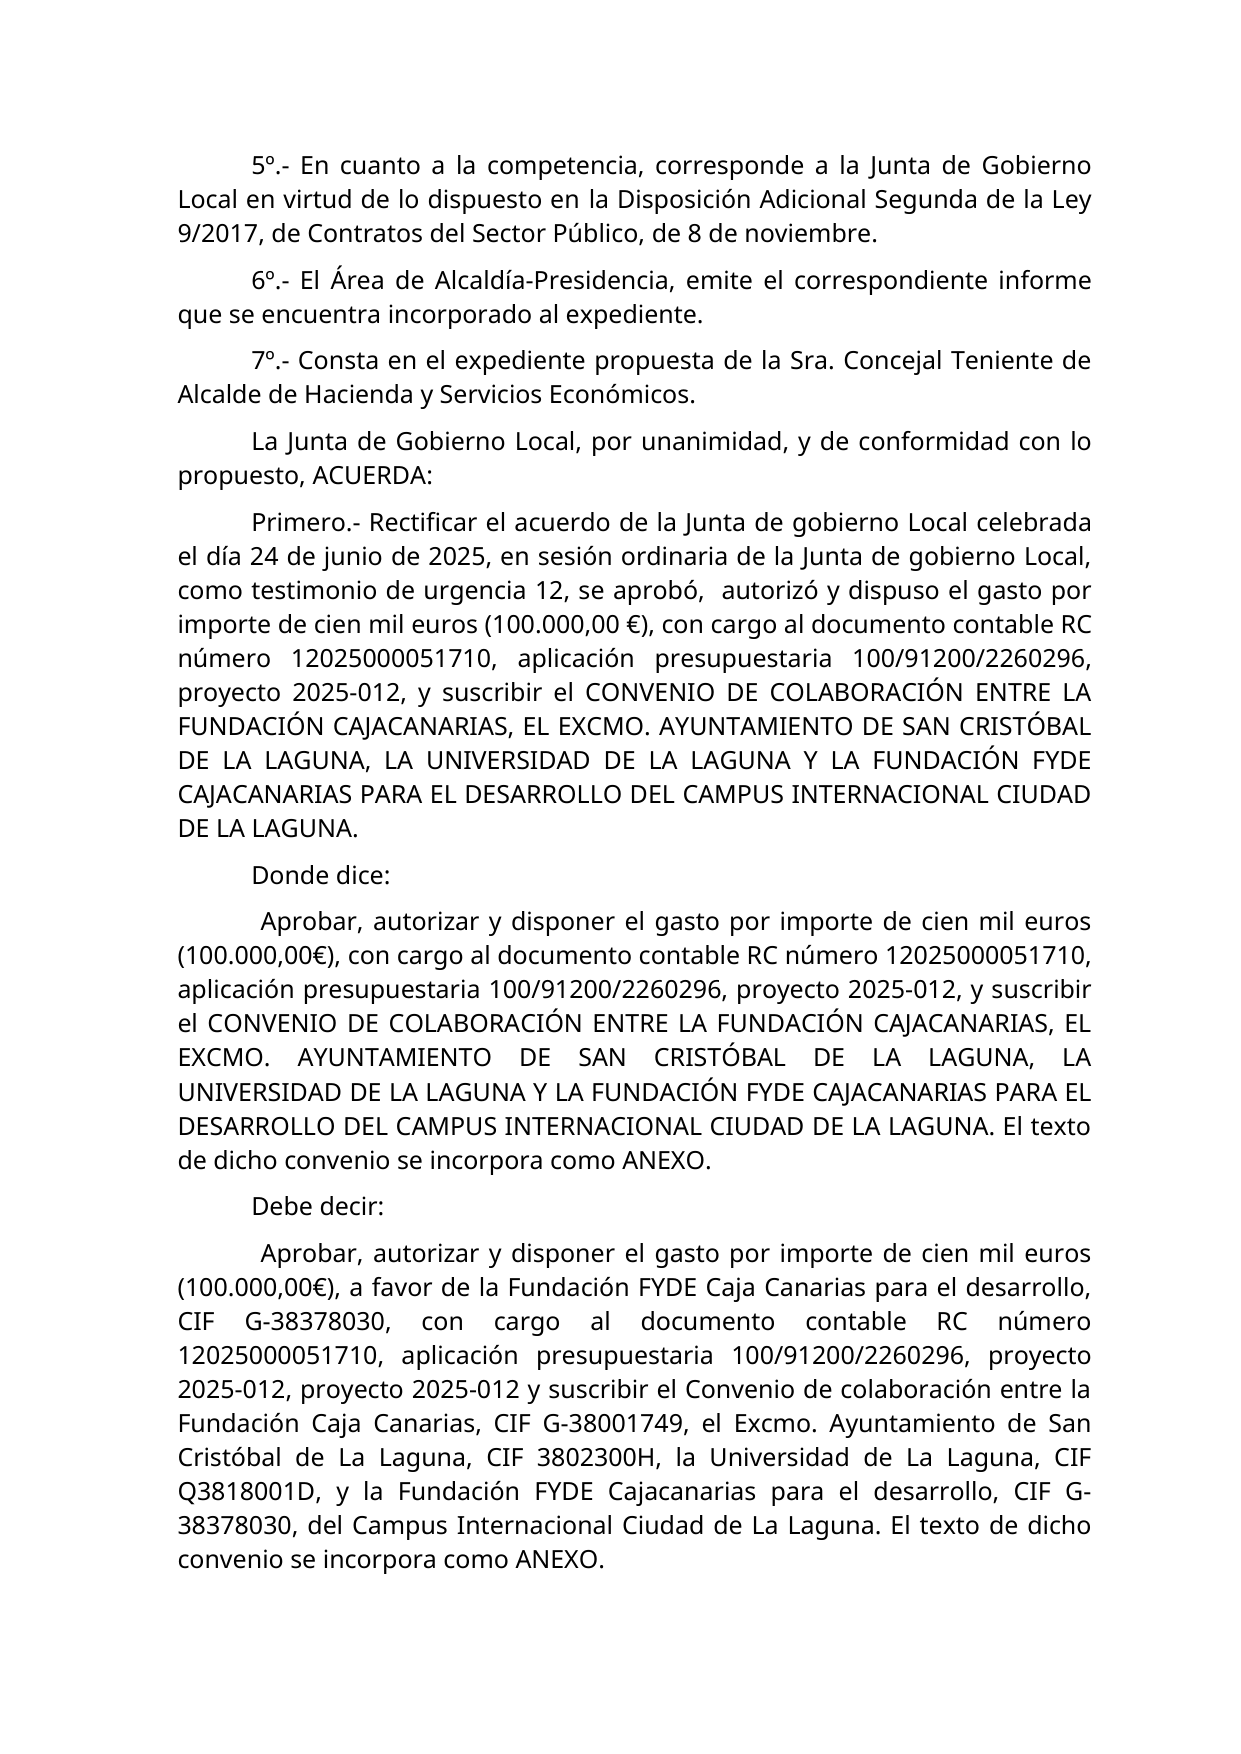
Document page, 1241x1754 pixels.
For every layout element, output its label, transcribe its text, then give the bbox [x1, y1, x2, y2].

text Donde dice: [177, 857, 1093, 891]
text Primero.- Rectificar el acuerdo de la Junta de gobierno Local celebrada el día 24 de junio de 2025, en sesión ordinaria de la Junta de gobierno Local, como testimonio de urgencia 12, se aprobó, autorizó y dispuso el gasto por importe de cien mil euros (100.000,00 €), con cargo al documento contable RC número 12025000051710, aplicación presupuestaria 100/91200/2260296, proyecto 2025-012, y suscribir el CONVENIO DE COLABORACIÓN ENTRE LA FUNDACIÓN CAJACANARIAS, EL EXCMO. AYUNTAMIENTO DE SAN CRISTÓBAL DE LA LAGUNA, LA UNIVERSIDAD DE LA LAGUNA Y LA FUNDACIÓN FYDE CAJACANARIAS PARA EL DESARROLLO DEL CAMPUS INTERNACIONAL CIUDAD DE LA LAGUNA. [177, 504, 1093, 845]
text 6º.- El Área de Alcaldía-Presidencia, emite el correspondiente informe que se encuentra incorporado al expediente. [177, 262, 1093, 330]
text Aprobar, autorizar y disponer el gasto por importe de cien mil euros (100.000,00€), a favor de la Fundación FYDE Caja Canarias para el desarrollo, CIF G-38378030, con cargo al documento contable RC número 12025000051710, aplicación presupuestaria 100/91200/2260296, proyecto 2025-012, proyecto 2025-012 y suscribir el Convenio de colaboración entre la Fundación Caja Canarias, CIF G-38001749, el Excmo. Ayuntamiento de San Cristóbal de La Laguna, CIF 3802300H, la Universidad de La Laguna, CIF Q3818001D, y la Fundación FYDE Cajacanarias para el desarrollo, CIF G-38378030, del Campus Internacional Ciudad de La Laguna. El texto de dicho convenio se incorpora como ANEXO. [177, 1235, 1093, 1576]
text Aprobar, autorizar y disponer el gasto por importe de cien mil euros (100.000,00€), con cargo al documento contable RC número 12025000051710, aplicación presupuestaria 100/91200/2260296, proyecto 2025-012, y suscribir el CONVENIO DE COLABORACIÓN ENTRE LA FUNDACIÓN CAJACANARIAS, EL EXCMO. AYUNTAMIENTO DE SAN CRISTÓBAL DE LA LAGUNA, LA UNIVERSIDAD DE LA LAGUNA Y LA FUNDACIÓN FYDE CAJACANARIAS PARA EL DESARROLLO DEL CAMPUS INTERNACIONAL CIUDAD DE LA LAGUNA. El texto de dicho convenio se incorpora como ANEXO. [177, 904, 1093, 1176]
text 7º.- Consta en el expediente propuesta de la Sra. Concejal Teniente de Alcalde de Hacienda y Servicios Económicos. [177, 343, 1093, 411]
text La Junta de Gobierno Local, por unanimidad, y de conformidad con lo propuesto, ACUERDA: [177, 423, 1093, 492]
text 5º.- En cuanto a la competencia, corresponde a la Junta de Gobierno Local en virtud de lo dispuesto en la Disposición Adicional Segunda de la Ley 9/2017, de Contratos del Sector Público, de 8 de noviembre. [177, 148, 1093, 250]
text Debe decir: [177, 1189, 1093, 1223]
